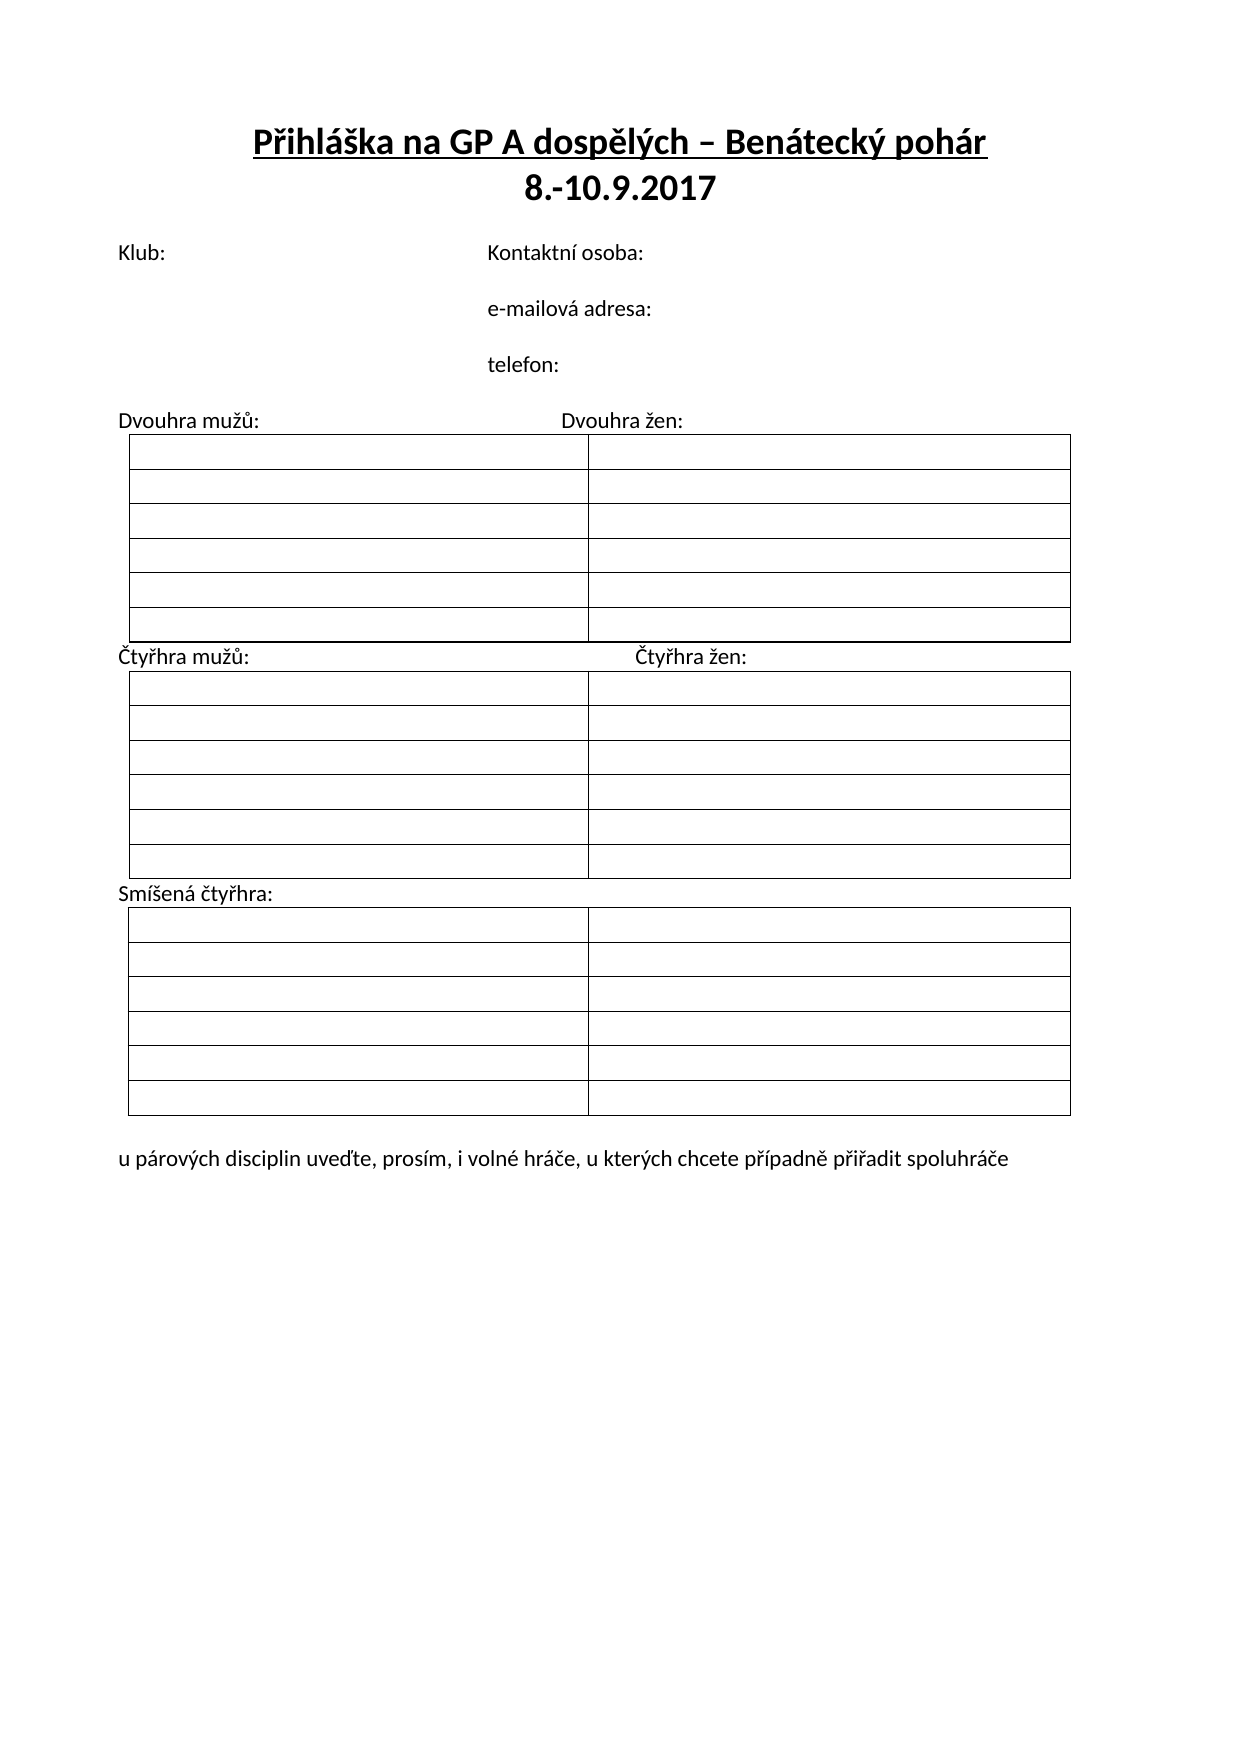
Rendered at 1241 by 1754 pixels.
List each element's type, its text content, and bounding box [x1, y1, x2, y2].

table_cell [589, 608, 1070, 641]
text 8.-10.9.2017 [118, 164, 1122, 210]
table_cell [130, 810, 588, 843]
table_cell [129, 1046, 588, 1080]
text Smíšená čtyřhra: [118, 879, 1122, 907]
text Přihláška na GP A dospělých – Benátecký pohár [118, 118, 1122, 164]
table_cell [589, 845, 1070, 878]
table_cell [589, 943, 1070, 976]
table_header [589, 908, 1070, 942]
text telefon: [118, 350, 1122, 378]
table_cell [129, 943, 588, 976]
table_cell [130, 539, 588, 572]
table_cell [589, 1046, 1070, 1080]
text e-mailová adresa: [118, 294, 1122, 322]
table_cell [130, 470, 588, 503]
table_header [589, 435, 1070, 468]
table_cell [589, 741, 1070, 774]
text Dvouhra mužů: Dvouhra žen: [118, 406, 1122, 434]
table_cell [589, 573, 1070, 607]
table_cell [130, 741, 588, 774]
table_header [130, 672, 588, 705]
table_cell [129, 1081, 588, 1114]
table_header [589, 672, 1070, 705]
table_header [130, 435, 588, 468]
table_cell [589, 504, 1070, 538]
table_cell [589, 470, 1070, 503]
table_cell [589, 539, 1070, 572]
text u párových disciplin uveďte, prosím, i volné hráče, u kterých chcete případně přiřadit spoluhráče [118, 1144, 1122, 1172]
table_cell [130, 504, 588, 538]
table_cell [130, 775, 588, 809]
table_cell [589, 775, 1070, 809]
table_cell [589, 977, 1070, 1011]
table_cell [130, 706, 588, 740]
table_cell [130, 608, 588, 641]
table_cell [589, 1081, 1070, 1114]
table_cell [129, 1012, 588, 1045]
table_header [129, 908, 588, 942]
table_cell [589, 810, 1070, 843]
table_cell [589, 1012, 1070, 1045]
table_cell [130, 845, 588, 878]
table_cell [130, 573, 588, 607]
text Čtyřhra mužů: Čtyřhra žen: [118, 642, 1122, 671]
table_cell [589, 706, 1070, 740]
text Klub: Kontaktní osoba: [118, 238, 1122, 266]
table_cell [129, 977, 588, 1011]
